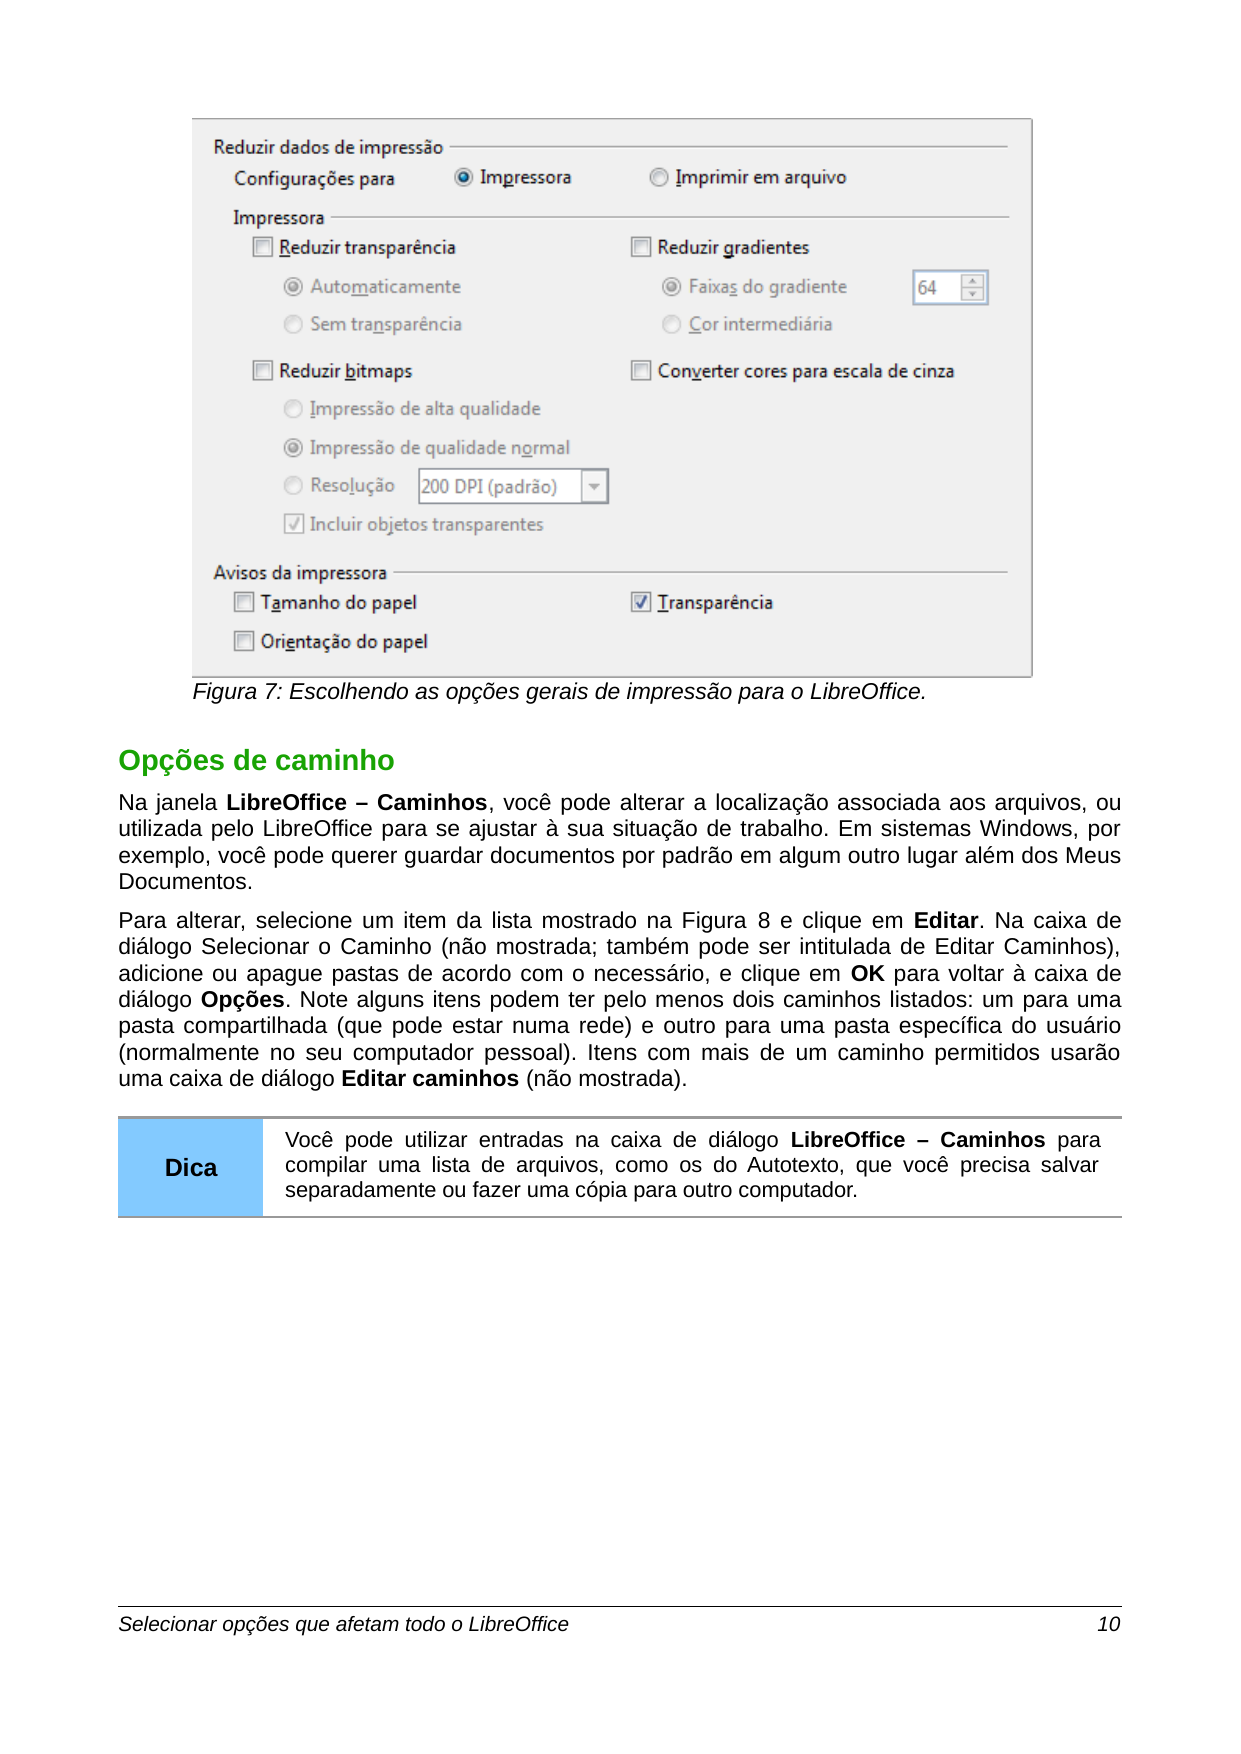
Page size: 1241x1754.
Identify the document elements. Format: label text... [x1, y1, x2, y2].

text Para alterar, selecione um item da lista mostrado na Figura 8 e clique em Editar. Na caixa de diálogo Selecionar o Caminho (não mostrada; também pode ser intitulada de Editar Caminhos), adicione ou apague pastas de acordo com o necessário, e clique em OK para voltar à caixa de diálogo Opções. Note alguns itens podem ter pelo menos dois caminhos listados: um para uma pasta compartilhada (que pode estar numa rede) e outro para uma pasta específica do usuário (normalmente no seu computador pessoal). Itens com mais de um caminho permitidos usarão uma caixa de diálogo Editar caminhos (não mostrada). [118, 907, 1122, 1091]
text Na janela LibreOffice – Caminhos, você pode alterar a localização associada aos arquivos, ou utilizada pelo LibreOffice para se ajustar à sua situação de trabalho. Em sistemas Windows, por exemplo, você pode querer guardar documentos por padrão em algum outro lugar além dos Meus Documentos. [118, 789, 1122, 894]
table_header Você pode utilizar entradas na caixa de diálogo LibreOffice – Caminhos para compilar uma lista de arquivos, como os do Autotexto, que você precisa salvar separadamente ou fazer uma cópia para outro computador. [264, 1119, 1122, 1216]
table_header Dica [118, 1119, 263, 1216]
text Figura 7: Escolhendo as opções gerais de impressão para o LibreOffice. [192, 678, 1048, 704]
subtitle Opções de caminho [118, 743, 1122, 777]
picture [192, 118, 1033, 678]
